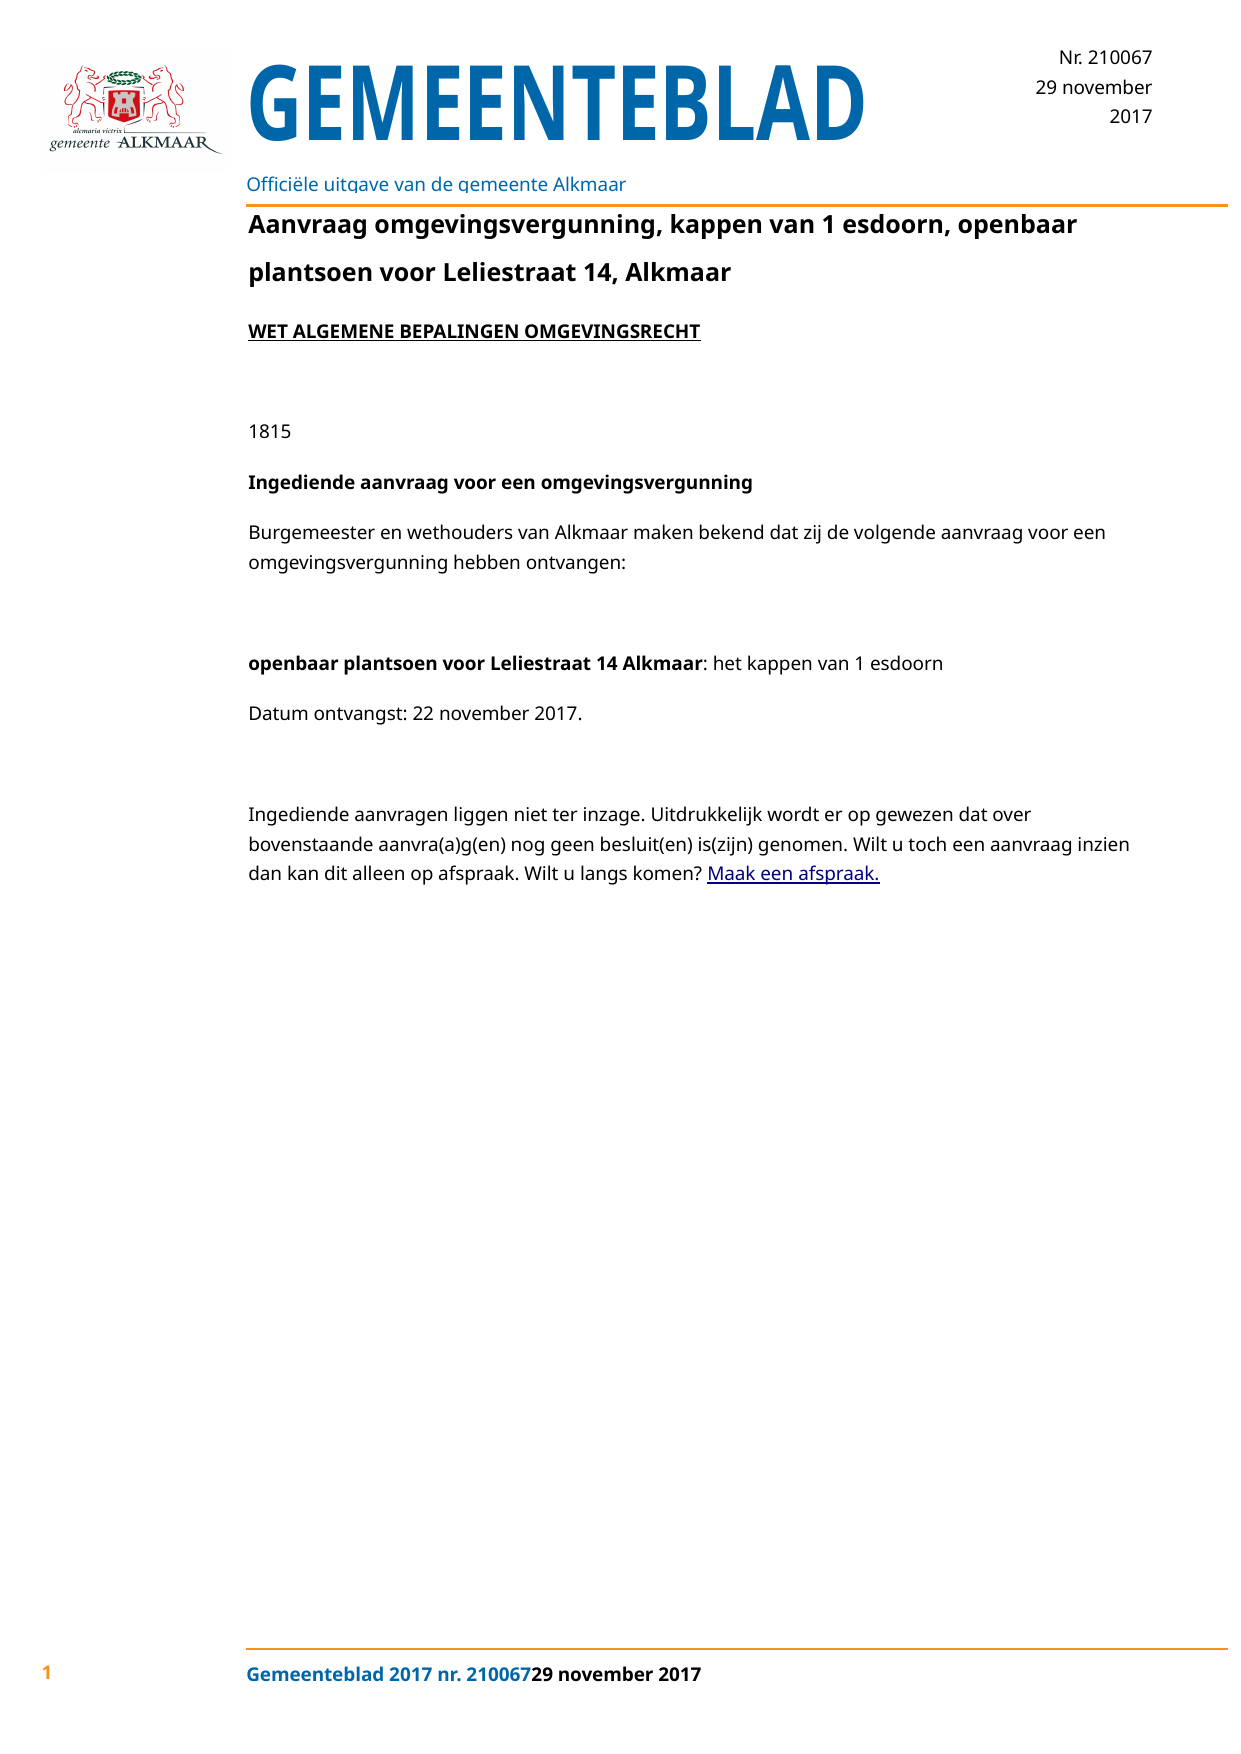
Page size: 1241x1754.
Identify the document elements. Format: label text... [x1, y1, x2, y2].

picture [41, 47, 231, 172]
text Ingediende aanvraag voor een omgevingsvergunning [248, 469, 1152, 495]
text Datum ontvangst: 22 november 2017. [248, 700, 1152, 726]
text Ingediende aanvragen liggen niet ter inzage. Uitdrukkelijk wordt er op gewezen dat over bovenstaande aanvra(a)g(en) nog geen besluit(en) is(zijn) genomen. Wilt u toch een aanvraag inzien dan kan dit alleen op afspraak. Wilt u langs komen? Maak een afspraak. [248, 801, 1152, 886]
text openbaar plantsoen voor Leliestraat 14 Alkmaar: het kappen van 1 esdoorn [248, 650, 1152, 676]
text Burgemeester en wethouders van Alkmaar maken bekend dat zij de volgende aanvraag voor een omgevingsvergunning hebben ontvangen: [248, 519, 1152, 575]
text WET ALGEMENE BEPALINGEN OMGEVINGSRECHT [248, 318, 1152, 344]
text 1815 [248, 419, 1152, 444]
text Aanvraag omgevingsvergunning, kappen van 1 esdoorn, openbaar plantsoen voor Leliestraat 14, Alkmaar [248, 207, 1152, 288]
